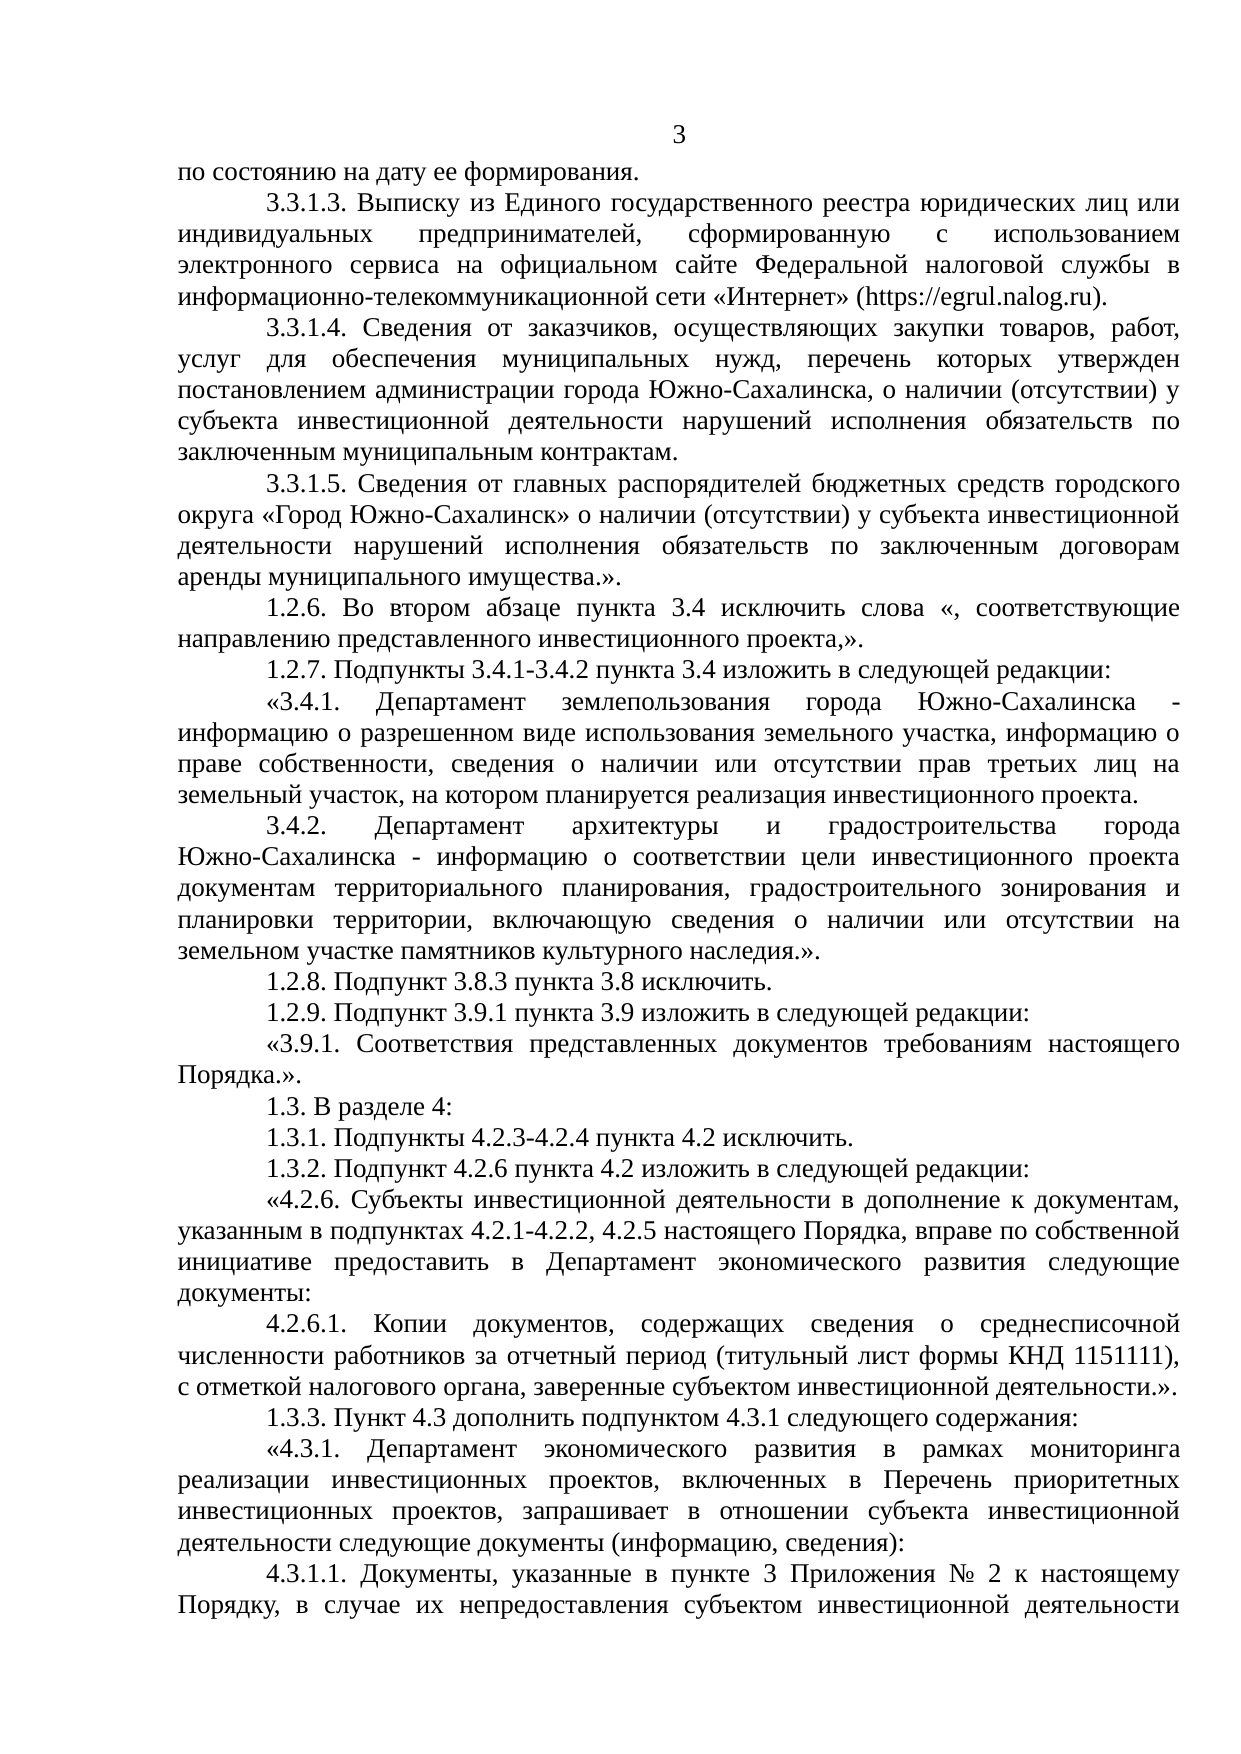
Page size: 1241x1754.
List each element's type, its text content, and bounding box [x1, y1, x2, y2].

text «3.9.1. Соответствия представленных документов требованиям настоящего Порядка.». [177, 1027, 1181, 1089]
text 4.3.1.1. Документы, указанные в пункте 3 Приложения № 2 к настоящему Порядку, в случае их непредоставления субъектом инвестиционной деятельности [177, 1557, 1181, 1619]
text 1.3.1. Подпункты 4.2.3-4.2.4 пункта 4.2 исключить. [177, 1121, 1181, 1152]
text 3.4.2. Департамент архитектуры и градостроительства города Южно-Сахалинска - информацию о соответствии цели инвестиционного проекта документам территориального планирования, градостроительного зонирования и планировки территории, включающую сведения о наличии или отсутствии на земельном участке памятников культурного наследия.». [177, 809, 1181, 965]
text 1.2.9. Подпункт 3.9.1 пункта 3.9 изложить в следующей редакции: [177, 996, 1181, 1027]
text 3.3.1.4. Сведения от заказчиков, осуществляющих закупки товаров, работ, услуг для обеспечения муниципальных нужд, перечень которых утвержден постановлением администрации города Южно-Сахалинска, о наличии (отсутствии) у субъекта инвестиционной деятельности нарушений исполнения обязательств по заключенным муниципальным контрактам. [177, 311, 1181, 467]
text 3.3.1.3. Выписку из Единого государственного реестра юридических лиц или индивидуальных предпринимателей, сформированную с использованием электронного сервиса на официальном сайте Федеральной налоговой службы в информационно-телекоммуникационной сети «Интернет» (https://egrul.nalog.ru). [177, 186, 1181, 311]
text 1.3.2. Подпункт 4.2.6 пункта 4.2 изложить в следующей редакции: [177, 1152, 1181, 1183]
text 1.2.7. Подпункты 3.4.1-3.4.2 пункта 3.4 изложить в следующей редакции: [177, 653, 1181, 685]
text 3.3.1.5. Сведения от главных распорядителей бюджетных средств городского округа «Город Южно-Сахалинск» о наличии (отсутствии) у субъекта инвестиционной деятельности нарушений исполнения обязательств по заключенным договорам аренды муниципального имущества.». [177, 467, 1181, 591]
text «3.4.1. Департамент землепользования города Южно-Сахалинска - информацию о разрешенном виде использования земельного участка, информацию о праве собственности, сведения о наличии или отсутствии прав третьих лиц на земельный участок, на котором планируется реализация инвестиционного проекта. [177, 685, 1181, 809]
text 1.2.6. Во втором абзаце пункта 3.4 исключить слова «, соответствующие направлению представленного инвестиционного проекта,». [177, 591, 1181, 653]
text 1.2.8. Подпункт 3.8.3 пункта 3.8 исключить. [177, 965, 1181, 996]
text 1.3.3. Пункт 4.3 дополнить подпунктом 4.3.1 следующего содержания: [177, 1401, 1181, 1432]
text 1.3. В разделе 4: [177, 1089, 1181, 1121]
text по состоянию на дату ее формирования. [177, 155, 1181, 186]
text «4.3.1. Департамент экономического развития в рамках мониторинга реализации инвестиционных проектов, включенных в Перечень приоритетных инвестиционных проектов, запрашивает в отношении субъекта инвестиционной деятельности следующие документы (информацию, сведения): [177, 1432, 1181, 1557]
text 4.2.6.1. Копии документов, содержащих сведения о среднесписочной численности работников за отчетный период (титульный лист формы КНД 1151111), с отметкой налогового органа, заверенные субъектом инвестиционной деятельности.». [177, 1308, 1181, 1401]
text «4.2.6. Субъекты инвестиционной деятельности в дополнение к документам, указанным в подпунктах 4.2.1-4.2.2, 4.2.5 настоящего Порядка, вправе по собственной инициативе предоставить в Департамент экономического развития следующие документы: [177, 1183, 1181, 1308]
